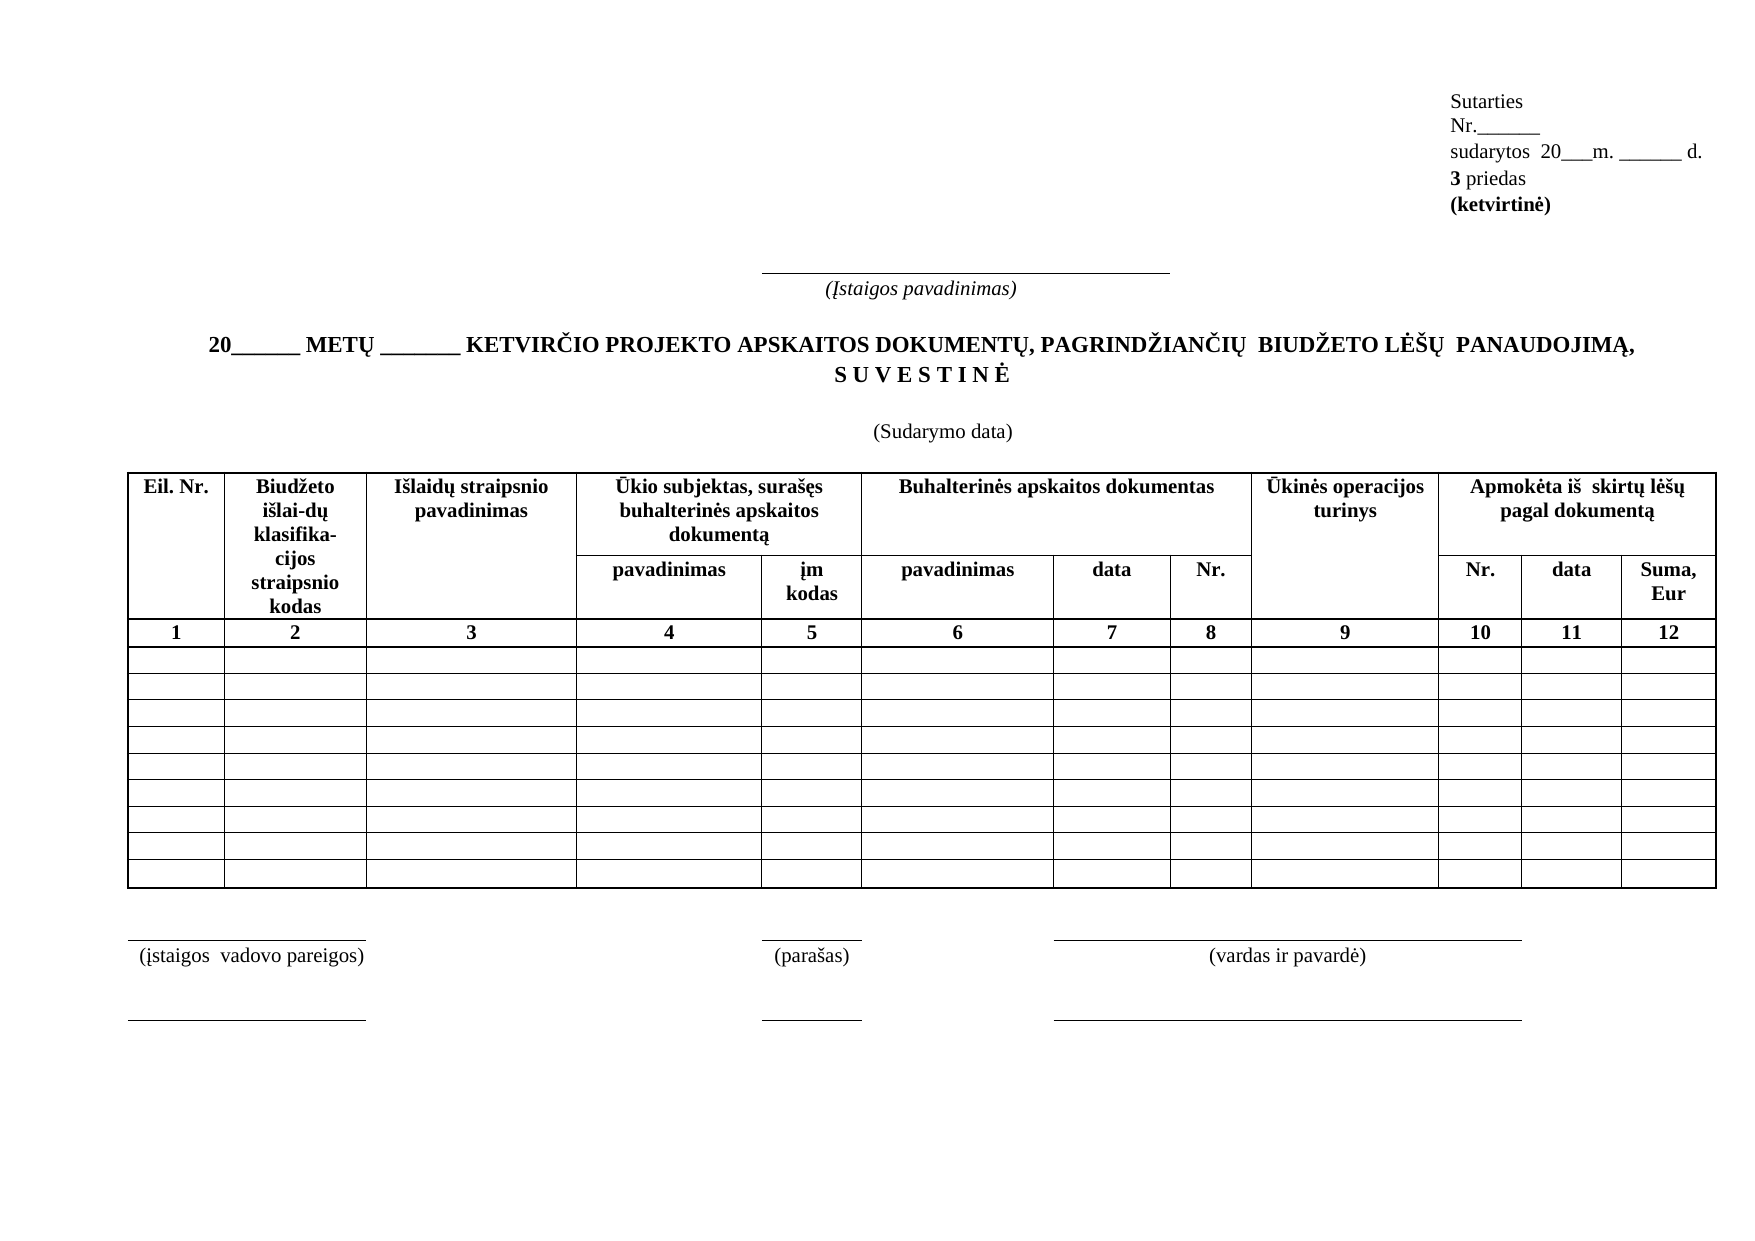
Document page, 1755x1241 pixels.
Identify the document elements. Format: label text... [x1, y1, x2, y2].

table_cell [1251, 216, 1439, 240]
table_cell [1439, 387, 1522, 417]
table_cell (Įstaigos pavadinimas) [128, 273, 1716, 300]
table_cell [862, 833, 1053, 859]
table_cell [1439, 993, 1522, 1020]
table_cell [1522, 914, 1621, 940]
table_cell [1622, 860, 1715, 887]
table_cell [1522, 417, 1621, 443]
table_cell 20______ METŲ _______ KETVIRČIO PROJEKTO APSKAITOS DOKUMENTŲ, PAGRINDŽIANČIŲ BIUDŽETO LĖŠŲ PANAUDOJIMĄ, [128, 300, 1716, 358]
table_cell [862, 387, 1053, 417]
table_cell [862, 889, 1053, 913]
table_cell [576, 940, 762, 967]
table_cell [1054, 780, 1170, 806]
table_cell [225, 860, 366, 887]
table_cell [1439, 417, 1522, 443]
table_cell [1054, 860, 1170, 887]
table_cell [1251, 889, 1439, 913]
table_cell Išlaidų straipsnio pavadinimas [367, 474, 576, 618]
table_cell [762, 417, 862, 443]
table_cell [128, 417, 224, 443]
table_cell [366, 387, 576, 417]
table_cell [1252, 754, 1438, 779]
table_cell [367, 754, 576, 779]
table_cell [1716, 273, 1754, 300]
table_cell [128, 190, 224, 216]
table_cell (vardas ir pavardė) [1054, 941, 1522, 967]
table_header [1716, 89, 1754, 137]
table_cell [762, 727, 861, 752]
table_cell [762, 914, 862, 940]
table_cell [1054, 216, 1170, 240]
table_cell [1717, 832, 1754, 859]
table_cell [1171, 860, 1251, 887]
table_cell [367, 648, 576, 673]
table_cell [762, 993, 862, 1020]
table_cell [1621, 240, 1716, 273]
table_cell [862, 860, 1053, 887]
table_cell [1170, 190, 1251, 216]
table_cell [1054, 754, 1170, 779]
table_cell [366, 967, 576, 993]
table_cell [1251, 163, 1439, 190]
table_cell [762, 754, 861, 779]
table_cell [1054, 993, 1170, 1020]
table_cell [862, 727, 1053, 752]
table_header [762, 89, 862, 137]
table_cell [129, 807, 224, 832]
table_cell [128, 163, 224, 190]
table_cell [225, 807, 366, 832]
table_cell [1054, 674, 1170, 699]
table_cell [576, 163, 762, 190]
table_cell [1170, 889, 1251, 913]
table_cell [1054, 137, 1170, 163]
table_cell [1054, 700, 1170, 726]
table_cell Biudžeto išlai-dų klasifika-cijos straipsnio kodas [225, 474, 366, 618]
table_cell [128, 240, 224, 273]
table_cell [1716, 940, 1754, 967]
table_cell [1170, 163, 1251, 190]
table_cell [1054, 833, 1170, 859]
table_cell [1522, 648, 1621, 673]
table_cell [1622, 754, 1715, 779]
table_cell [128, 967, 224, 993]
table_cell [762, 137, 862, 163]
table_cell [576, 993, 762, 1020]
table_header [128, 89, 224, 137]
table_cell [128, 387, 224, 417]
table_cell [367, 727, 576, 752]
table_cell [762, 833, 861, 859]
table_cell [1522, 674, 1621, 699]
table_cell [367, 833, 576, 859]
table_cell [1054, 417, 1170, 443]
table_cell [762, 860, 861, 887]
table_cell [1622, 674, 1715, 699]
table_cell 4 [577, 620, 761, 646]
table_cell [1251, 417, 1439, 443]
table_cell [1252, 648, 1438, 673]
table_cell [129, 780, 224, 806]
table_cell [862, 993, 1053, 1020]
table_cell [1170, 914, 1251, 940]
table_cell [577, 780, 761, 806]
table_cell [1171, 833, 1251, 859]
table_cell [129, 833, 224, 859]
table_cell [1054, 387, 1170, 417]
table_cell [576, 190, 762, 216]
table_cell [1439, 700, 1521, 726]
table_cell [1522, 700, 1621, 726]
table_cell [128, 444, 224, 472]
table_cell [1439, 967, 1522, 993]
table_cell 3 priedas [1439, 163, 1716, 190]
table_cell [1716, 163, 1754, 190]
table_cell [1054, 190, 1170, 216]
table_cell [577, 648, 761, 673]
table_cell [224, 216, 366, 240]
table_cell [224, 967, 366, 993]
table_cell 3 [367, 620, 576, 646]
table_cell [577, 754, 761, 779]
table_cell [1439, 860, 1521, 887]
table_cell [1171, 780, 1251, 806]
table_cell [1252, 674, 1438, 699]
table_cell [577, 674, 761, 699]
table_header [576, 89, 762, 137]
table_cell [1439, 807, 1521, 832]
table_header [862, 89, 1053, 137]
table_cell [1251, 190, 1439, 216]
table_cell [1522, 940, 1621, 967]
table_cell [1170, 216, 1251, 240]
table_cell [762, 387, 862, 417]
table_cell [862, 240, 1053, 273]
table_cell [128, 889, 224, 913]
table_cell [1522, 993, 1621, 1020]
table_cell [1170, 240, 1251, 273]
table_cell 5 [762, 620, 861, 646]
table_cell Ūkio subjektas, surašęs buhalterinės apskaitos dokumentą [577, 474, 861, 554]
table_cell [366, 163, 576, 190]
table_cell [1716, 240, 1754, 273]
table_cell [1716, 358, 1754, 387]
table_cell [1621, 993, 1716, 1020]
table_cell [1717, 555, 1754, 618]
table_cell [1251, 967, 1439, 993]
table_cell [576, 137, 762, 163]
table_cell Suma, Eur [1622, 556, 1715, 618]
table_cell [1717, 726, 1754, 752]
table_cell [1621, 216, 1716, 240]
table_cell [367, 674, 576, 699]
table_cell [1054, 240, 1170, 273]
table_cell [1522, 860, 1621, 887]
table_cell [1622, 833, 1715, 859]
table_cell [225, 780, 366, 806]
table_cell [1439, 754, 1521, 779]
table_cell [1522, 833, 1621, 859]
table_cell [1621, 967, 1716, 993]
table_cell [1717, 618, 1754, 646]
table_cell [1054, 444, 1170, 472]
table_cell [1252, 727, 1438, 752]
table_cell [862, 700, 1053, 726]
table_cell [129, 727, 224, 752]
table_cell 1 [129, 620, 224, 646]
table_cell [1522, 807, 1621, 832]
table_cell (ketvirtinė) [1439, 190, 1621, 216]
table_header [1251, 89, 1439, 137]
table_cell pavadinimas [862, 556, 1053, 618]
table_cell [1622, 727, 1715, 752]
table_cell 6 [862, 620, 1053, 646]
table_cell [1439, 240, 1522, 273]
table_cell [762, 674, 861, 699]
table_cell Eil. Nr. [129, 474, 224, 618]
table_cell [1716, 914, 1754, 940]
table_cell [1522, 240, 1621, 273]
table_cell [1717, 859, 1754, 887]
table_cell [224, 240, 366, 273]
table_cell [1522, 216, 1621, 240]
table_cell [367, 860, 576, 887]
table_cell [224, 444, 366, 472]
table_cell Apmokėta iš skirtų lėšų pagal dokumentą [1439, 474, 1715, 554]
table_cell (įstaigos vadovo pareigos) [128, 940, 576, 967]
table_cell [1522, 727, 1621, 752]
table_cell [225, 754, 366, 779]
table_cell [224, 190, 366, 216]
table_cell [862, 163, 1053, 190]
table_cell [577, 860, 761, 887]
table_cell [576, 387, 762, 417]
table_cell [366, 889, 576, 913]
table_cell [1251, 444, 1439, 472]
table_cell [224, 137, 366, 163]
table_cell [862, 137, 1053, 163]
table_cell [1716, 887, 1754, 913]
table_cell [225, 700, 366, 726]
table_cell [1522, 780, 1621, 806]
table_cell [128, 914, 224, 940]
table_cell pavadinimas [577, 556, 761, 618]
table_header [224, 89, 366, 137]
table_cell [367, 700, 576, 726]
table_cell [1439, 889, 1522, 913]
table_header [1621, 89, 1716, 137]
table_cell [577, 727, 761, 752]
table_cell [1251, 914, 1439, 940]
table_cell [1439, 780, 1521, 806]
table_cell [1170, 137, 1251, 163]
table_cell Nr. [1171, 556, 1251, 618]
table_cell [1717, 753, 1754, 779]
table_cell [576, 889, 762, 913]
table_cell [129, 674, 224, 699]
table_cell [1252, 780, 1438, 806]
table_cell [862, 807, 1053, 832]
table_cell [1621, 417, 1716, 443]
table_cell [862, 967, 1053, 993]
table_cell [862, 674, 1053, 699]
table_cell [1621, 387, 1716, 417]
table_cell [224, 914, 366, 940]
table_cell [366, 240, 576, 273]
table_cell [225, 833, 366, 859]
table_cell [1717, 472, 1754, 554]
table_cell [862, 754, 1053, 779]
table_cell [129, 700, 224, 726]
table_cell [762, 444, 862, 472]
table_header [1170, 89, 1251, 137]
table_cell [366, 417, 576, 443]
table_cell [762, 216, 862, 240]
table_cell [1716, 216, 1754, 240]
table_cell [1716, 387, 1754, 417]
table_cell [1522, 387, 1621, 417]
table_cell [1252, 807, 1438, 832]
table_cell [225, 674, 366, 699]
table_cell [1171, 700, 1251, 726]
table_cell [1717, 779, 1754, 806]
table_cell 8 [1171, 620, 1251, 646]
table_cell [762, 163, 862, 190]
table_cell [862, 648, 1053, 673]
table_header [366, 89, 576, 137]
table_cell [1522, 444, 1621, 472]
table_cell [1716, 993, 1754, 1020]
table_cell (parašas) [762, 941, 862, 967]
table_cell 7 [1054, 620, 1170, 646]
table_cell Nr. [1439, 556, 1521, 618]
table_header Sutarties Nr.______ [1439, 89, 1621, 137]
table_cell [129, 860, 224, 887]
table_cell [1054, 967, 1170, 993]
table_cell [1439, 674, 1521, 699]
table_cell [1622, 807, 1715, 832]
table_cell [1251, 240, 1439, 273]
table_cell [1439, 216, 1522, 240]
table_cell [366, 137, 576, 163]
table_cell [576, 417, 762, 443]
table_cell 12 [1622, 620, 1715, 646]
table_cell [1621, 444, 1716, 472]
table_cell [128, 137, 224, 163]
table_cell [576, 240, 762, 273]
table_cell [577, 833, 761, 859]
table_cell [762, 190, 862, 216]
table_cell [1054, 648, 1170, 673]
table_cell [1716, 137, 1754, 163]
table_cell [1252, 833, 1438, 859]
table_cell [1439, 444, 1522, 472]
table_cell [862, 216, 1053, 240]
table_cell [366, 993, 576, 1020]
table_cell [1171, 754, 1251, 779]
table_cell [1054, 889, 1170, 913]
table_cell [1621, 889, 1716, 913]
table_cell [1716, 190, 1754, 216]
table_cell [225, 648, 366, 673]
table_cell [367, 807, 576, 832]
table_cell [1054, 807, 1170, 832]
table_cell [1054, 163, 1170, 190]
table_cell [1252, 700, 1438, 726]
table_cell [1717, 646, 1754, 673]
table_cell [1522, 889, 1621, 913]
table_cell 9 [1252, 620, 1438, 646]
table_cell 11 [1522, 620, 1621, 646]
table_cell [1716, 444, 1754, 472]
table_cell [1171, 727, 1251, 752]
table_cell [366, 216, 576, 240]
table_cell [1522, 967, 1621, 993]
table_cell [1170, 444, 1251, 472]
table_cell [762, 240, 862, 273]
table_cell [224, 163, 366, 190]
table_cell [862, 780, 1053, 806]
table_cell [1170, 417, 1251, 443]
table_cell [1171, 807, 1251, 832]
table_cell [576, 914, 762, 940]
table_cell [762, 889, 862, 913]
table_cell [1622, 700, 1715, 726]
table_cell data [1054, 556, 1170, 618]
table_cell [862, 190, 1053, 216]
table_cell [1522, 754, 1621, 779]
table_cell [762, 967, 862, 993]
table_cell [1252, 860, 1438, 887]
table_cell [128, 216, 224, 240]
table_cell Ūkinės operacijos turinys [1252, 474, 1438, 618]
table_cell [1622, 648, 1715, 673]
table_cell [762, 648, 861, 673]
table_cell [576, 216, 762, 240]
table_cell 10 [1439, 620, 1521, 646]
table_cell [1251, 137, 1439, 163]
table_cell [225, 727, 366, 752]
table_cell [1170, 993, 1251, 1020]
table_cell [577, 700, 761, 726]
table_cell [1717, 673, 1754, 699]
table_cell [224, 993, 366, 1020]
table_cell [1621, 190, 1716, 216]
table_cell [224, 889, 366, 913]
table_cell [1621, 914, 1716, 940]
table_cell data [1522, 556, 1621, 618]
table_header [1054, 89, 1170, 137]
table_cell [1251, 387, 1439, 417]
table_cell įm kodas [762, 556, 861, 618]
table_cell [1054, 727, 1170, 752]
table_cell Buhalterinės apskaitos dokumentas [862, 474, 1251, 554]
table_cell [129, 648, 224, 673]
table_cell [1716, 300, 1754, 358]
table_cell [1622, 780, 1715, 806]
table_cell [224, 387, 366, 417]
table_cell [1054, 914, 1170, 940]
table_cell sudarytos 20___m. ______ d. [1439, 137, 1716, 163]
table_cell [367, 780, 576, 806]
table_cell [128, 993, 224, 1020]
table_cell [1621, 940, 1716, 967]
table_cell [1717, 806, 1754, 832]
table_cell [1170, 967, 1251, 993]
table_cell S U V E S T I N Ė [128, 358, 1716, 387]
table_cell [1251, 993, 1439, 1020]
table_cell [762, 807, 861, 832]
table_cell [1439, 833, 1521, 859]
table_cell [1170, 387, 1251, 417]
table_cell (Sudarymo data) [862, 417, 1053, 443]
table_cell [366, 914, 576, 940]
table_cell [366, 190, 576, 216]
table_cell [577, 807, 761, 832]
table_cell [129, 754, 224, 779]
table_cell [1171, 648, 1251, 673]
table_cell [576, 444, 762, 472]
table_cell [576, 967, 762, 993]
table_cell [1716, 417, 1754, 443]
table_cell [862, 444, 1053, 472]
table_cell [1716, 967, 1754, 993]
table_cell [862, 940, 1053, 967]
table_cell [1717, 699, 1754, 726]
table_cell [366, 444, 576, 472]
table_cell [1439, 914, 1522, 940]
table_cell [1439, 648, 1521, 673]
table_cell [762, 780, 861, 806]
table_cell [1171, 674, 1251, 699]
table_cell 2 [225, 620, 366, 646]
table_cell [224, 417, 366, 443]
table_cell [1439, 727, 1521, 752]
table_cell [762, 700, 861, 726]
table_cell [862, 914, 1053, 940]
